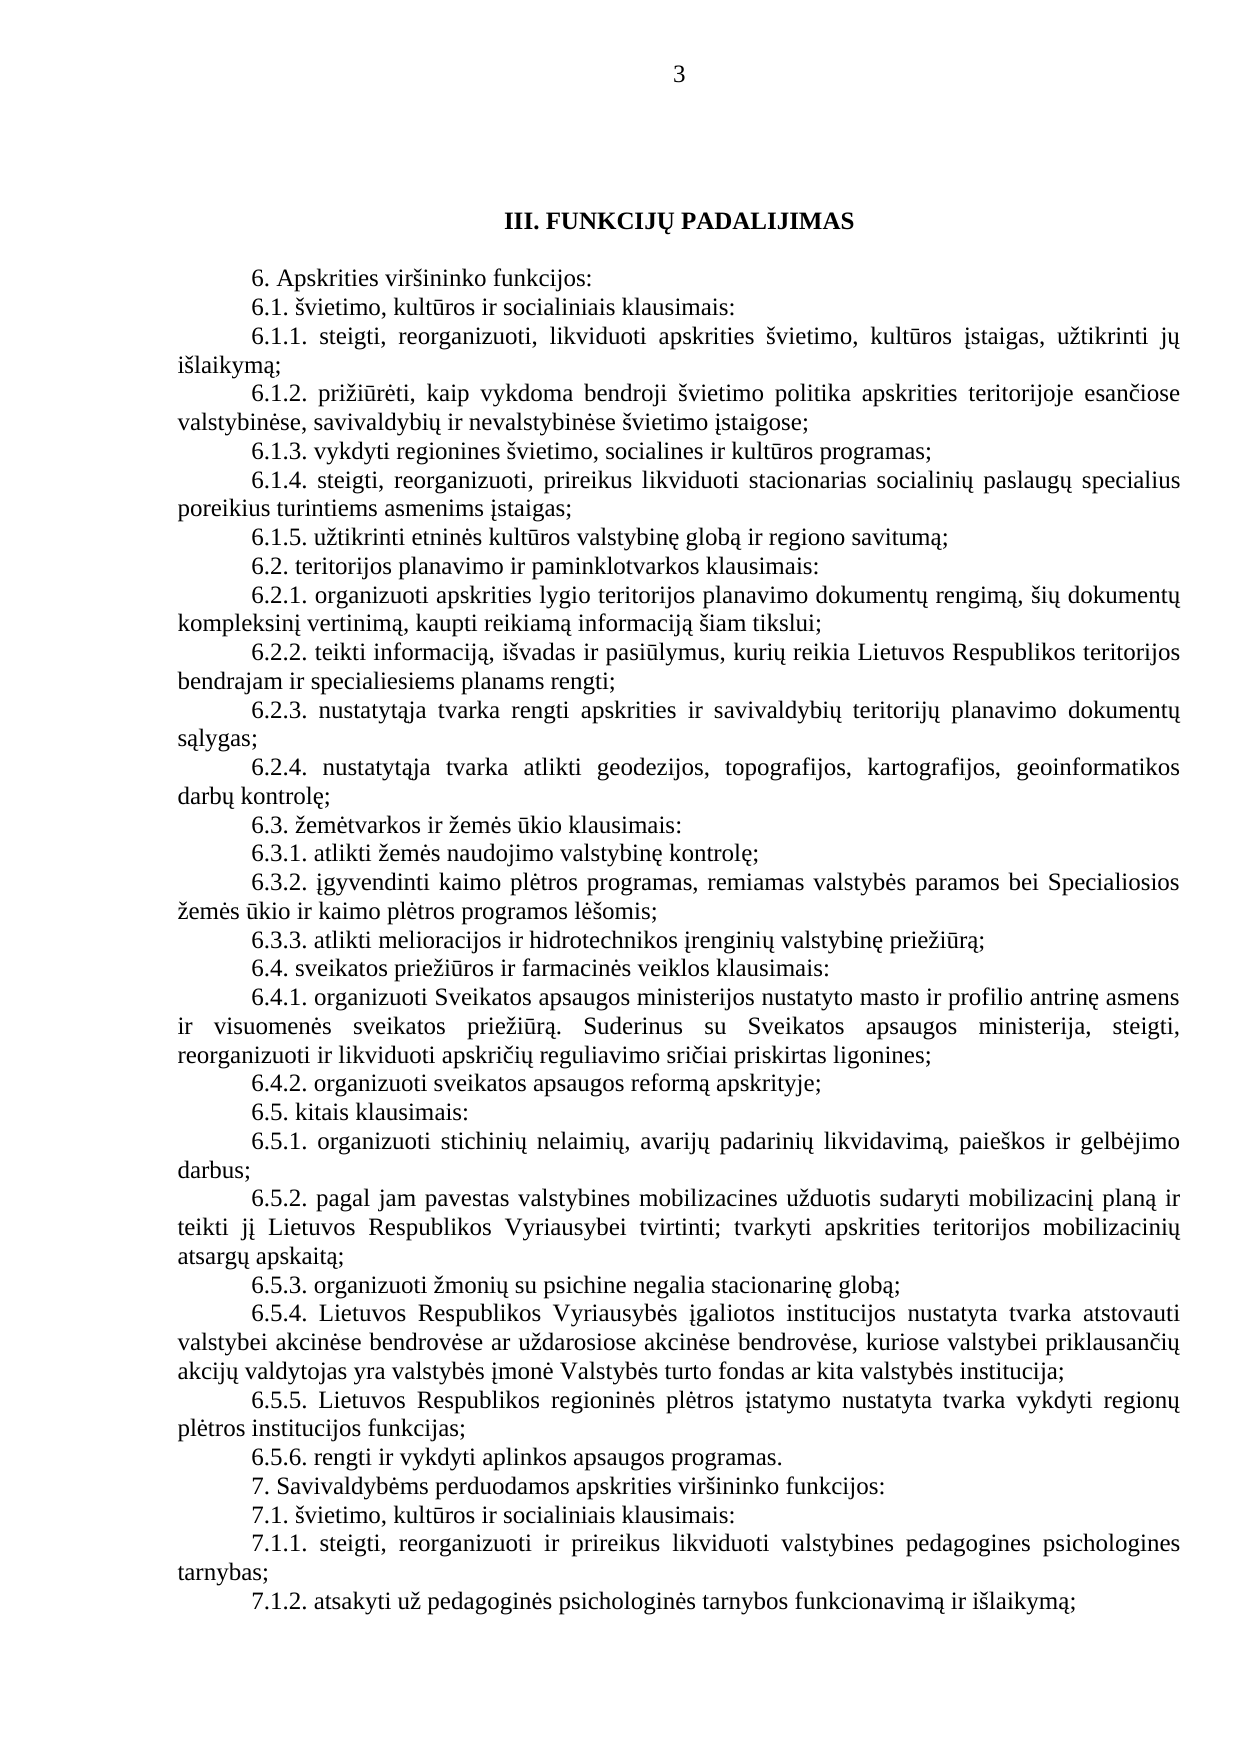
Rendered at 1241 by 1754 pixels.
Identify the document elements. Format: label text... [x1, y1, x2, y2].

text 6.5.5. Lietuvos Respublikos regioninės plėtros įstatymo nustatyta tvarka vykdyti regionų plėtros institucijos funkcijas; [177, 1385, 1181, 1442]
text 6.3.3. atlikti melioracijos ir hidrotechnikos įrenginių valstybinę priežiūrą; [177, 925, 1181, 953]
text 6.1.4. steigti, reorganizuoti, prireikus likviduoti stacionarias socialinių paslaugų specialius poreikius turintiems asmenims įstaigas; [177, 465, 1181, 522]
text 7.1.1. steigti, reorganizuoti ir prireikus likviduoti valstybines pedagogines psichologines tarnybas; [177, 1528, 1181, 1586]
text 6. Apskrities viršininko funkcijos: [177, 263, 1181, 292]
text 6.1.1. steigti, reorganizuoti, likviduoti apskrities švietimo, kultūros įstaigas, užtikrinti jų išlaikymą; [177, 321, 1181, 378]
text 7.1.2. atsakyti už pedagoginės psichologinės tarnybos funkcionavimą ir išlaikymą; [177, 1586, 1181, 1615]
text 6.1.2. prižiūrėti, kaip vykdoma bendroji švietimo politika apskrities teritorijoje esančiose valstybinėse, savivaldybių ir nevalstybinėse švietimo įstaigose; [177, 378, 1181, 436]
text 6.2.2. teikti informaciją, išvadas ir pasiūlymus, kurių reikia Lietuvos Respublikos teritorijos bendrajam ir specialiesiems planams rengti; [177, 637, 1181, 695]
text 7.1. švietimo, kultūros ir socialiniais klausimais: [177, 1500, 1181, 1528]
text 6.5. kitais klausimais: [177, 1097, 1181, 1126]
text 6.5.2. pagal jam pavestas valstybines mobilizacines užduotis sudaryti mobilizacinį planą ir teikti jį Lietuvos Respublikos Vyriausybei tvirtinti; tvarkyti apskrities teritorijos mobilizacinių atsargų apskaitą; [177, 1183, 1181, 1270]
text 6.3.1. atlikti žemės naudojimo valstybinę kontrolę; [177, 838, 1181, 867]
text 6.5.6. rengti ir vykdyti aplinkos apsaugos programas. [177, 1442, 1181, 1471]
text 6.5.4. Lietuvos Respublikos Vyriausybės įgaliotos institucijos nustatyta tvarka atstovauti valstybei akcinėse bendrovėse ar uždarosiose akcinėse bendrovėse, kuriose valstybei priklausančių akcijų valdytojas yra valstybės įmonė Valstybės turto fondas ar kita valstybės institucija; [177, 1298, 1181, 1385]
text 6.2.3. nustatytąja tvarka rengti apskrities ir savivaldybių teritorijų planavimo dokumentų sąlygas; [177, 695, 1181, 752]
text 6.5.3. organizuoti žmonių su psichine negalia stacionarinę globą; [177, 1270, 1181, 1298]
text 7. Savivaldybėms perduodamos apskrities viršininko funkcijos: [177, 1471, 1181, 1500]
text 6.4.2. organizuoti sveikatos apsaugos reformą apskrityje; [177, 1068, 1181, 1097]
text 6.1. švietimo, kultūros ir socialiniais klausimais: [177, 292, 1181, 321]
text 6.2. teritorijos planavimo ir paminklotvarkos klausimais: [177, 551, 1181, 580]
text III. FUNKCIJŲ PADALIJIMAS [177, 206, 1181, 235]
text 6.3. žemėtvarkos ir žemės ūkio klausimais: [177, 810, 1181, 838]
text 6.4.1. organizuoti Sveikatos apsaugos ministerijos nustatyto masto ir profilio antrinę asmens ir visuomenės sveikatos priežiūrą. Suderinus su Sveikatos apsaugos ministerija, steigti, reorganizuoti ir likviduoti apskričių reguliavimo sričiai priskirtas ligonines; [177, 982, 1181, 1068]
text 6.1.5. užtikrinti etninės kultūros valstybinę globą ir regiono savitumą; [177, 522, 1181, 551]
text 6.2.4. nustatytąja tvarka atlikti geodezijos, topografijos, kartografijos, geoinformatikos darbų kontrolę; [177, 752, 1181, 810]
text 6.5.1. organizuoti stichinių nelaimių, avarijų padarinių likvidavimą, paieškos ir gelbėjimo darbus; [177, 1126, 1181, 1183]
text 6.1.3. vykdyti regionines švietimo, socialines ir kultūros programas; [177, 436, 1181, 465]
text 6.4. sveikatos priežiūros ir farmacinės veiklos klausimais: [177, 953, 1181, 982]
text 6.2.1. organizuoti apskrities lygio teritorijos planavimo dokumentų rengimą, šių dokumentų kompleksinį vertinimą, kaupti reikiamą informaciją šiam tikslui; [177, 580, 1181, 637]
text 6.3.2. įgyvendinti kaimo plėtros programas, remiamas valstybės paramos bei Specialiosios žemės ūkio ir kaimo plėtros programos lėšomis; [177, 867, 1181, 925]
